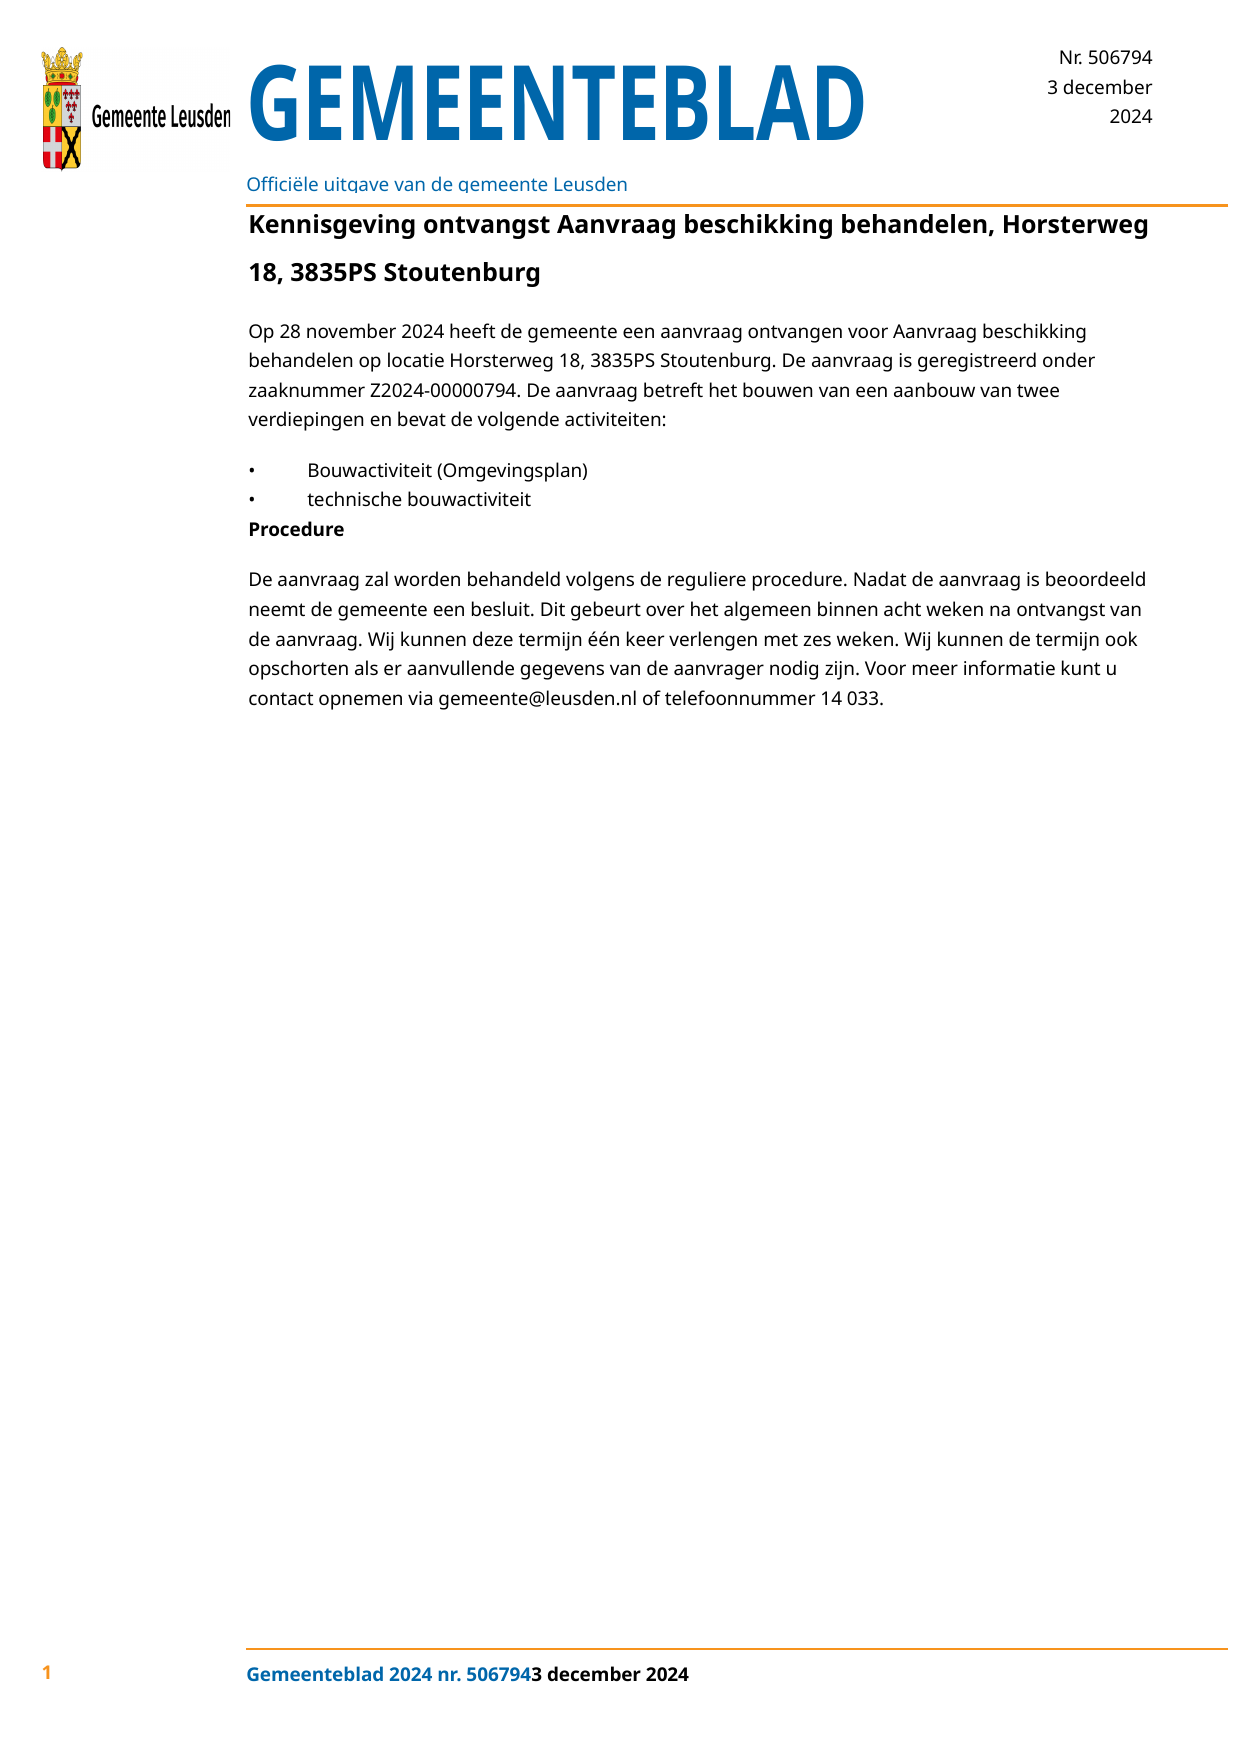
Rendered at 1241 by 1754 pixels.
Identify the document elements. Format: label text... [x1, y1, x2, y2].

text De aanvraag zal worden behandeld volgens de reguliere procedure. Nadat de aanvraag is beoordeeld neemt de gemeente een besluit. Dit gebeurt over het algemeen binnen acht weken na ontvangst van de aanvraag. Wij kunnen deze termijn één keer verlengen met zes weken. Wij kunnen de termijn ook opschorten als er aanvullende gegevens van de aanvrager nodig zijn. Voor meer informatie kunt u contact opnemen via gemeente@leusden.nl of telefoonnummer 14 033. [248, 567, 1152, 711]
text Kennisgeving ontvangst Aanvraag beschikking behandelen, Horsterweg 18, 3835PS Stoutenburg [248, 207, 1152, 288]
text Op 28 november 2024 heeft de gemeente een aanvraag ontvangen voor Aanvraag beschikking behandelen op locatie Horsterweg 18, 3835PS Stoutenburg. De aanvraag is geregistreerd onder zaaknummer Z2024-00000794. De aanvraag betreft het bouwen van een aanbouw van twee verdiepingen en bevat de volgende activiteiten: [248, 318, 1152, 432]
picture [41, 47, 231, 172]
list technische bouwactiviteit [248, 487, 1152, 512]
text Procedure [248, 516, 1152, 542]
list Bouwactiviteit (Omgevingsplan) [248, 457, 1152, 483]
